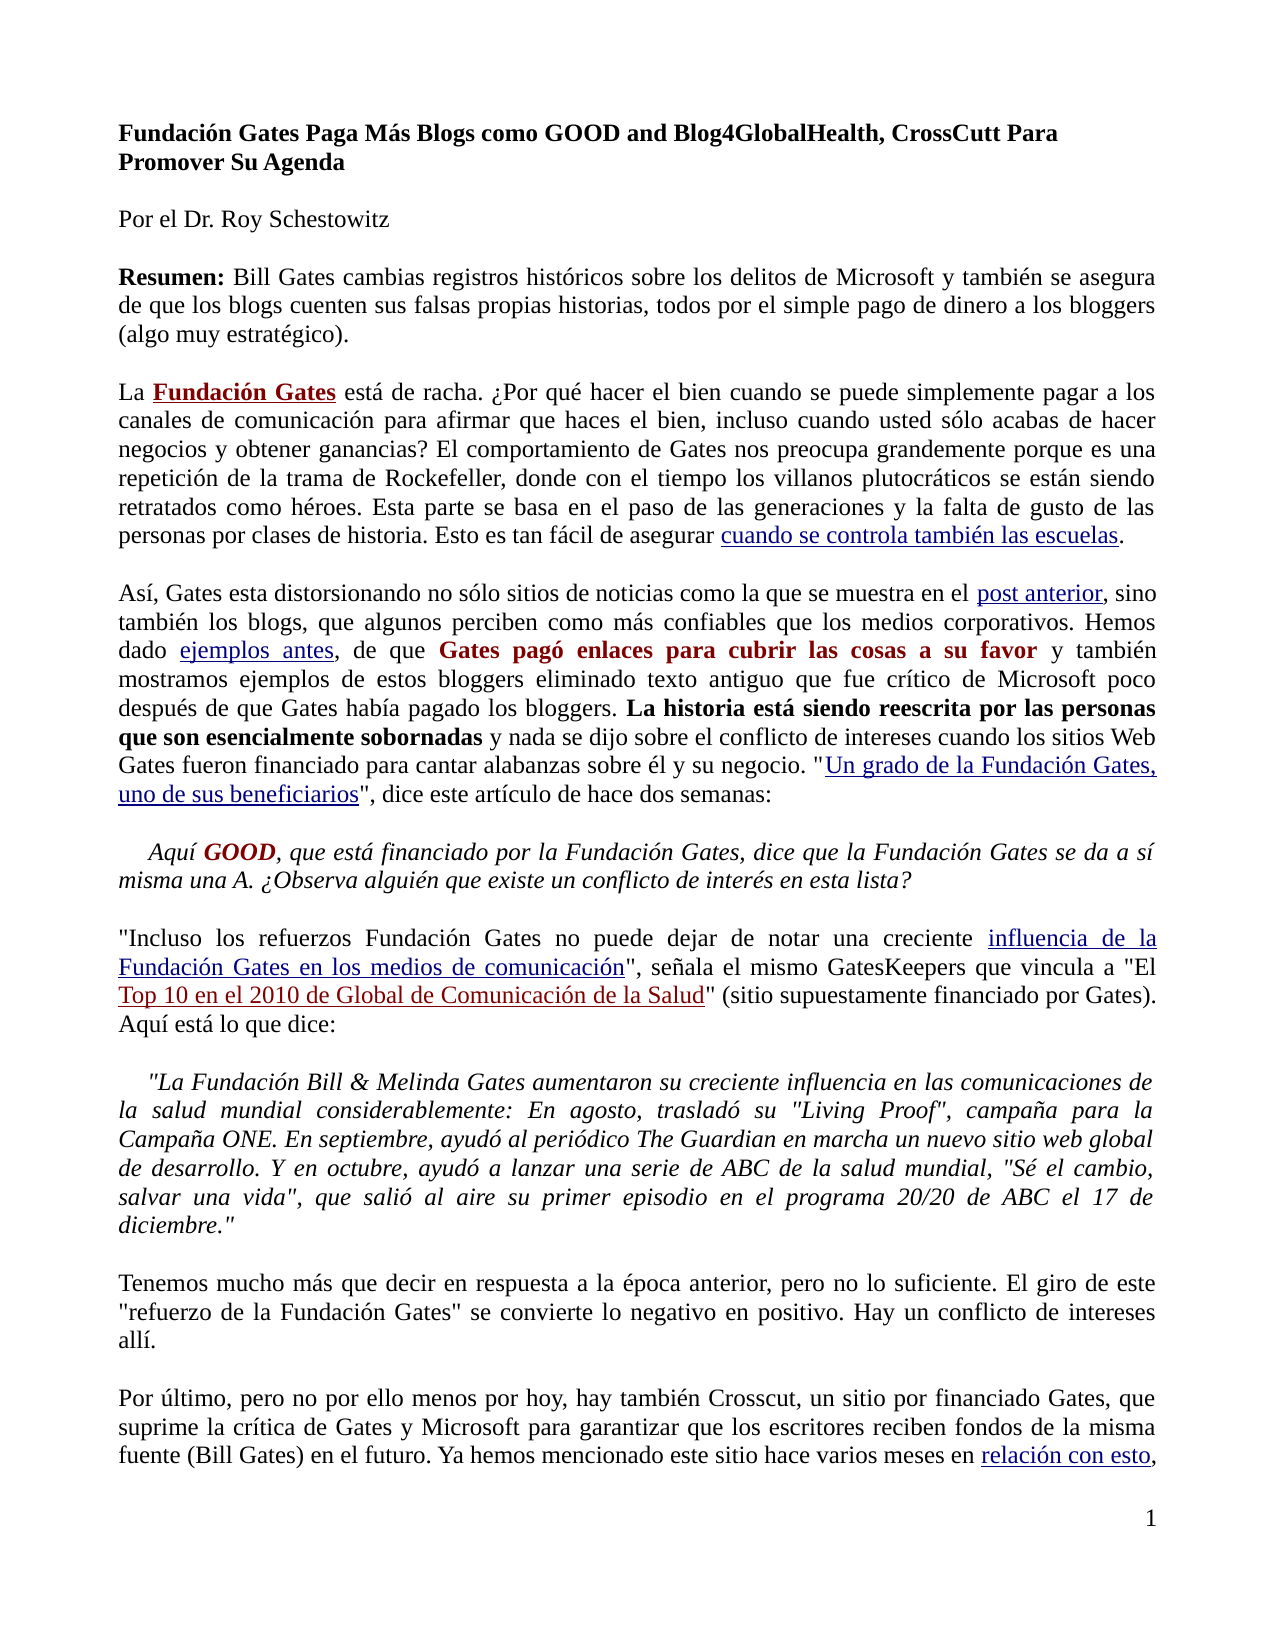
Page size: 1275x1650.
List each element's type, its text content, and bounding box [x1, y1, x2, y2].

text La Fundación Gates está de racha. ¿Por qué hacer el bien cuando se puede simplemente pagar a los canales de comunicación para afirmar que haces el bien, incluso cuando usted sólo acabas de hacer negocios y obtener ganancias? El comportamiento de Gates nos preocupa grandemente porque es una repetición de la trama de Rockefeller, donde con el tiempo los villanos plutocráticos se están siendo retratados como héroes. Esta parte se basa en el paso de las generaciones y la falta de gusto de las personas por clases de historia. Esto es tan fácil de asegurar cuando se controla también las escuelas. [118, 377, 1157, 549]
text Por el Dr. Roy Schestowitz [118, 204, 1157, 233]
text Resumen: Bill Gates cambias registros históricos sobre los delitos de Microsoft y también se asegura de que los blogs cuenten sus falsas propias historias, todos por el simple pago de dinero a los bloggers (algo muy estratégico). [118, 262, 1157, 348]
text Así, Gates esta distorsionando no sólo sitios de noticias como la que se muestra en el post anterior, sino también los blogs, que algunos perciben como más confiables que los medios corporativos. Hemos dado ejemplos antes, de que Gates pagó enlaces para cubrir las cosas a su favor y también mostramos ejemplos de estos bloggers eliminado texto antiguo que fue crítico de Microsoft poco después de que Gates había pagado los bloggers. La historia está siendo reescrita por las personas que son esencialmente sobornadas y nada se dijo sobre el conflicto de intereses cuando los sitios Web Gates fueron financiado para cantar alabanzas sobre él y su negocio. "Un grado de la Fundación Gates, uno de sus beneficiarios", dice este artículo de hace dos semanas: [118, 578, 1157, 808]
text Fundación Gates Paga Más Blogs como GOOD and Blog4GlobalHealth, CrossCutt Para Promover Su Agenda [118, 118, 1157, 176]
text Aquí GOOD, que está financiado por la Fundación Gates, dice que la Fundación Gates se da a sí misma una A. ¿Observa alguién que existe un conflicto de interés en esta lista? [118, 837, 1157, 894]
text Tenemos mucho más que decir en respuesta a la época anterior, pero no lo suficiente. El giro de este "refuerzo de la Fundación Gates" se convierte lo negativo en positivo. Hay un conflicto de intereses allí. [118, 1268, 1157, 1354]
text "La Fundación Bill & Melinda Gates aumentaron su creciente influencia en las comunicaciones de la salud mundial considerablemente: En agosto, trasladó su "Living Proof", campaña para la Campaña ONE. En septiembre, ayudó al periódico The Guardian en marcha un nuevo sitio web global de desarrollo. Y en octubre, ayudó a lanzar una serie de ABC de la salud mundial, "Sé el cambio, salvar una vida", que salió al aire su primer episodio en el programa 20/20 de ABC el 17 de diciembre." [118, 1067, 1157, 1239]
text Por último, pero no por ello menos por hoy, hay también Crosscut, un sitio por financiado Gates, que suprime la crítica de Gates y Microsoft para garantizar que los escritores reciben fondos de la misma fuente (Bill Gates) en el futuro. Ya hemos mencionado este sitio hace varios meses en relación con esto, [118, 1383, 1157, 1469]
text "Incluso los refuerzos Fundación Gates no puede dejar de notar una creciente influencia de la Fundación Gates en los medios de comunicación", señala el mismo GatesKeepers que vincula a "El Top 10 en el 2010 de Global de Comunicación de la Salud" (sitio supuestamente financiado por Gates). Aquí está lo que dice: [118, 923, 1157, 1038]
